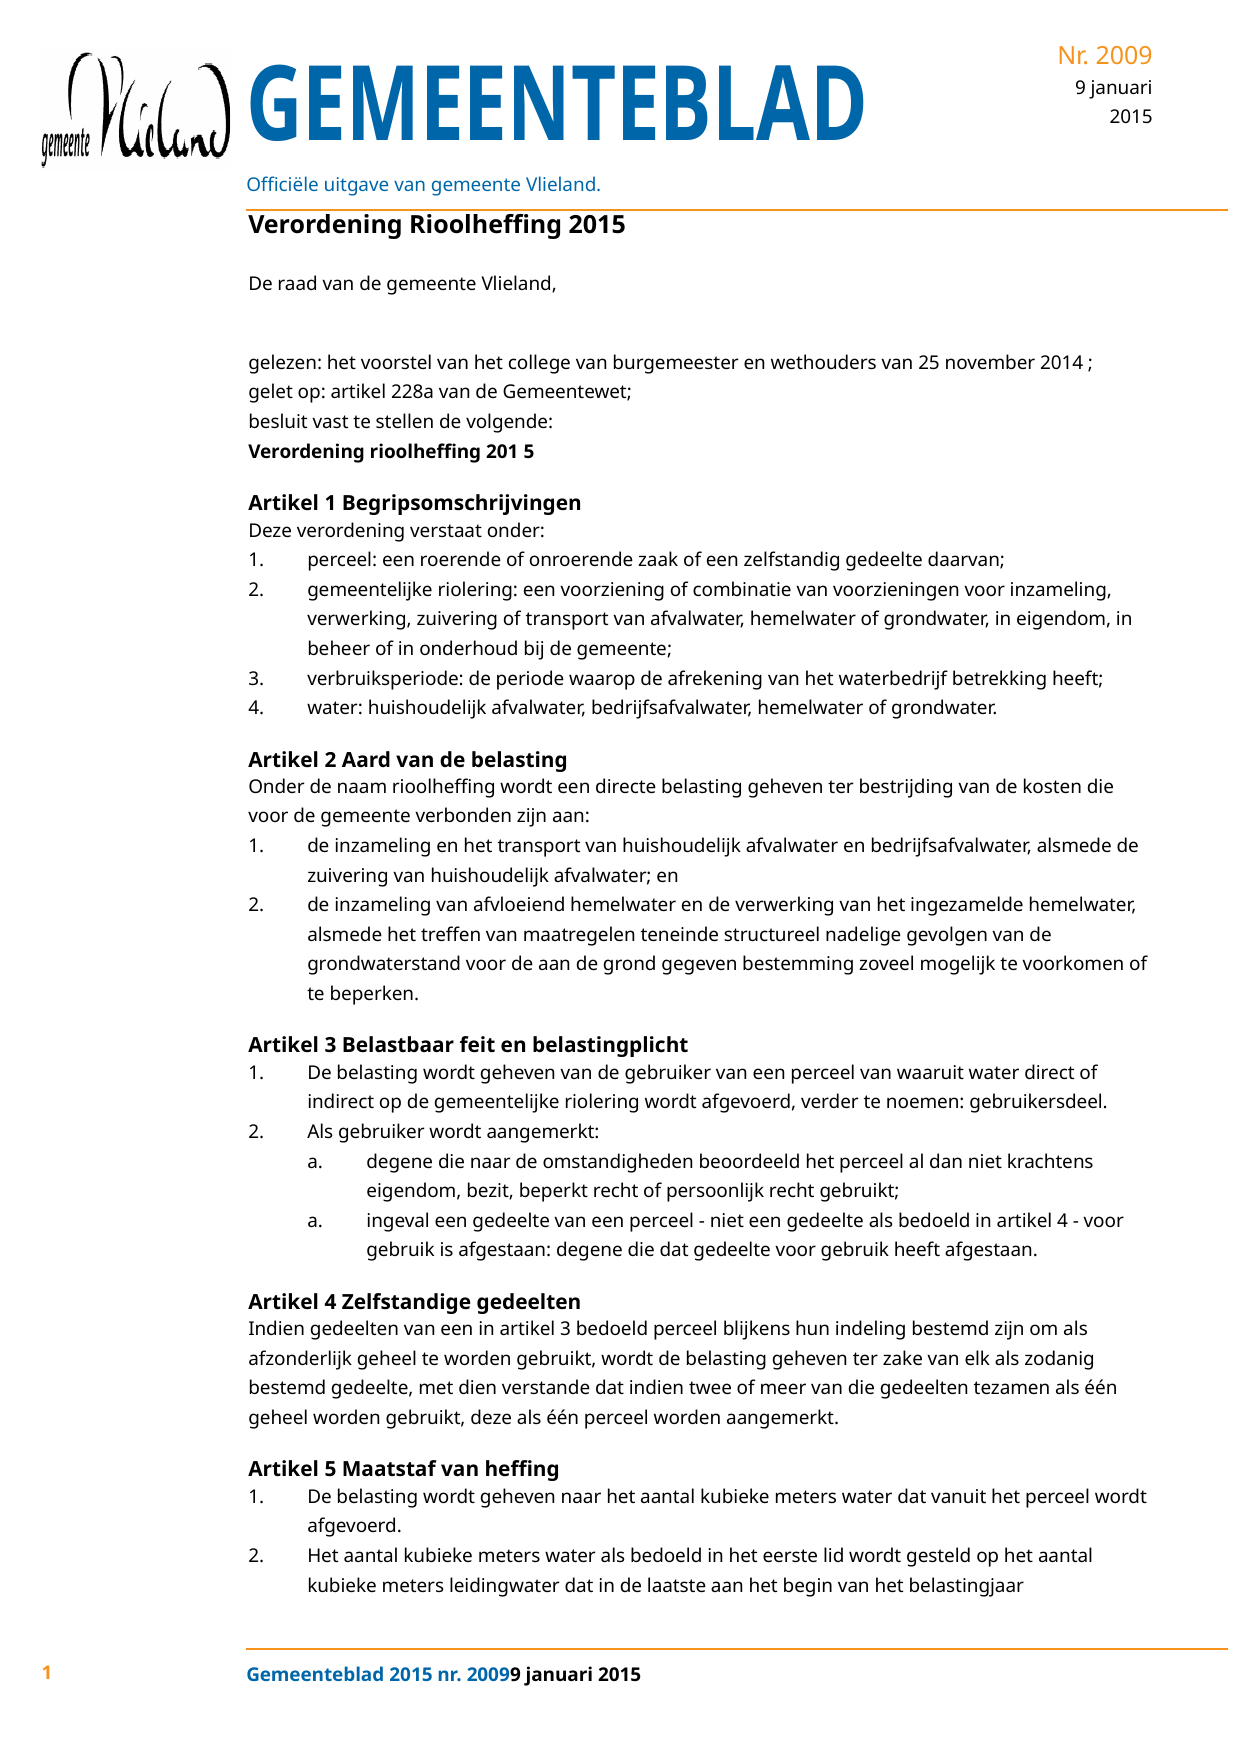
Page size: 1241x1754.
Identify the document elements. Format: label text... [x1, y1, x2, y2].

list de inzameling van afvloeiend hemelwater en de verwerking van het ingezamelde hemelwater, alsmede het treffen van maatregelen teneinde structureel nadelige gevolgen van de grondwaterstand voor de aan de grond gegeven bestemming zoveel mogelijk te voorkomen of te beperken. [248, 891, 1152, 1006]
list Het aantal kubieke meters water als bedoeld in het eerste lid wordt gesteld op het aantal kubieke meters leidingwater dat in de laatste aan het begin van het belastingjaar [248, 1542, 1152, 1597]
list de inzameling en het transport van huishoudelijk afvalwater en bedrijfsafvalwater, alsmede de zuivering van huishoudelijk afvalwater; en [248, 832, 1152, 888]
text gelezen: het voorstel van het college van burgemeester en wethouders van 25 november 2014 ; [248, 349, 1152, 375]
text Onder de naam rioolheffing wordt een directe belasting geheven ter bestrijding van de kosten die voor de gemeente verbonden zijn aan: [248, 773, 1152, 828]
text De raad van de gemeente Vlieland, [248, 270, 1152, 296]
list perceel: een roerende of onroerende zaak of een zelfstandig gedeelte daarvan; [248, 546, 1152, 572]
list water: huishoudelijk afvalwater, bedrijfsafvalwater, hemelwater of grondwater. [248, 694, 1152, 720]
list De belasting wordt geheven naar het aantal kubieke meters water dat vanuit het perceel wordt afgevoerd. [248, 1483, 1152, 1538]
text Verordening Rioolheffing 2015 [248, 211, 1152, 241]
text Indien gedeelten van een in artikel 3 bedoeld perceel blijkens hun indeling bestemd zijn om als afzonderlijk geheel te worden gebruikt, wordt de belasting geheven ter zake van elk als zodanig bestemd gedeelte, met dien verstande dat indien twee of meer van die gedeelten tezamen als één geheel worden gebruikt, deze als één perceel worden aangemerkt. [248, 1315, 1152, 1430]
list degene die naar de omstandigheden beoordeeld het perceel al dan niet krachtens eigendom, bezit, beperkt recht of persoonlijk recht gebruikt; [307, 1148, 1152, 1203]
text Artikel 3 Belastbaar feit en belastingplicht [248, 1031, 1152, 1059]
text Artikel 4 Zelfstandige gedeelten [248, 1287, 1152, 1315]
text besluit vast te stellen de volgende: [248, 408, 1152, 434]
text Artikel 2 Aard van de belasting [248, 745, 1152, 773]
list gemeentelijke riolering: een voorziening of combinatie van voorzieningen voor inzameling, verwerking, zuivering of transport van afvalwater, hemelwater of grondwater, in eigendom, in beheer of in onderhoud bij de gemeente; [248, 576, 1152, 661]
text Verordening rioolheffing 201 5 [248, 438, 1152, 464]
list De belasting wordt geheven van de gebruiker van een perceel van waaruit water direct of indirect op de gemeentelijke riolering wordt afgevoerd, verder te noemen: gebruikersdeel. [248, 1059, 1152, 1114]
picture [41, 47, 231, 172]
list Als gebruiker wordt aangemerkt: [248, 1118, 1152, 1144]
list ingeval een gedeelte van een perceel - niet een gedeelte als bedoeld in artikel 4 - voor gebruik is afgestaan: degene die dat gedeelte voor gebruik heeft afgestaan. [307, 1207, 1152, 1262]
text Artikel 5 Maatstaf van heffing [248, 1454, 1152, 1483]
text gelet op: artikel 228a van de Gemeentewet; [248, 379, 1152, 404]
list verbruiksperiode: de periode waarop de afrekening van het waterbedrijf betrekking heeft; [248, 665, 1152, 690]
text Deze verordening verstaat onder: [248, 517, 1152, 542]
text Artikel 1 Begripsomschrijvingen [248, 488, 1152, 517]
